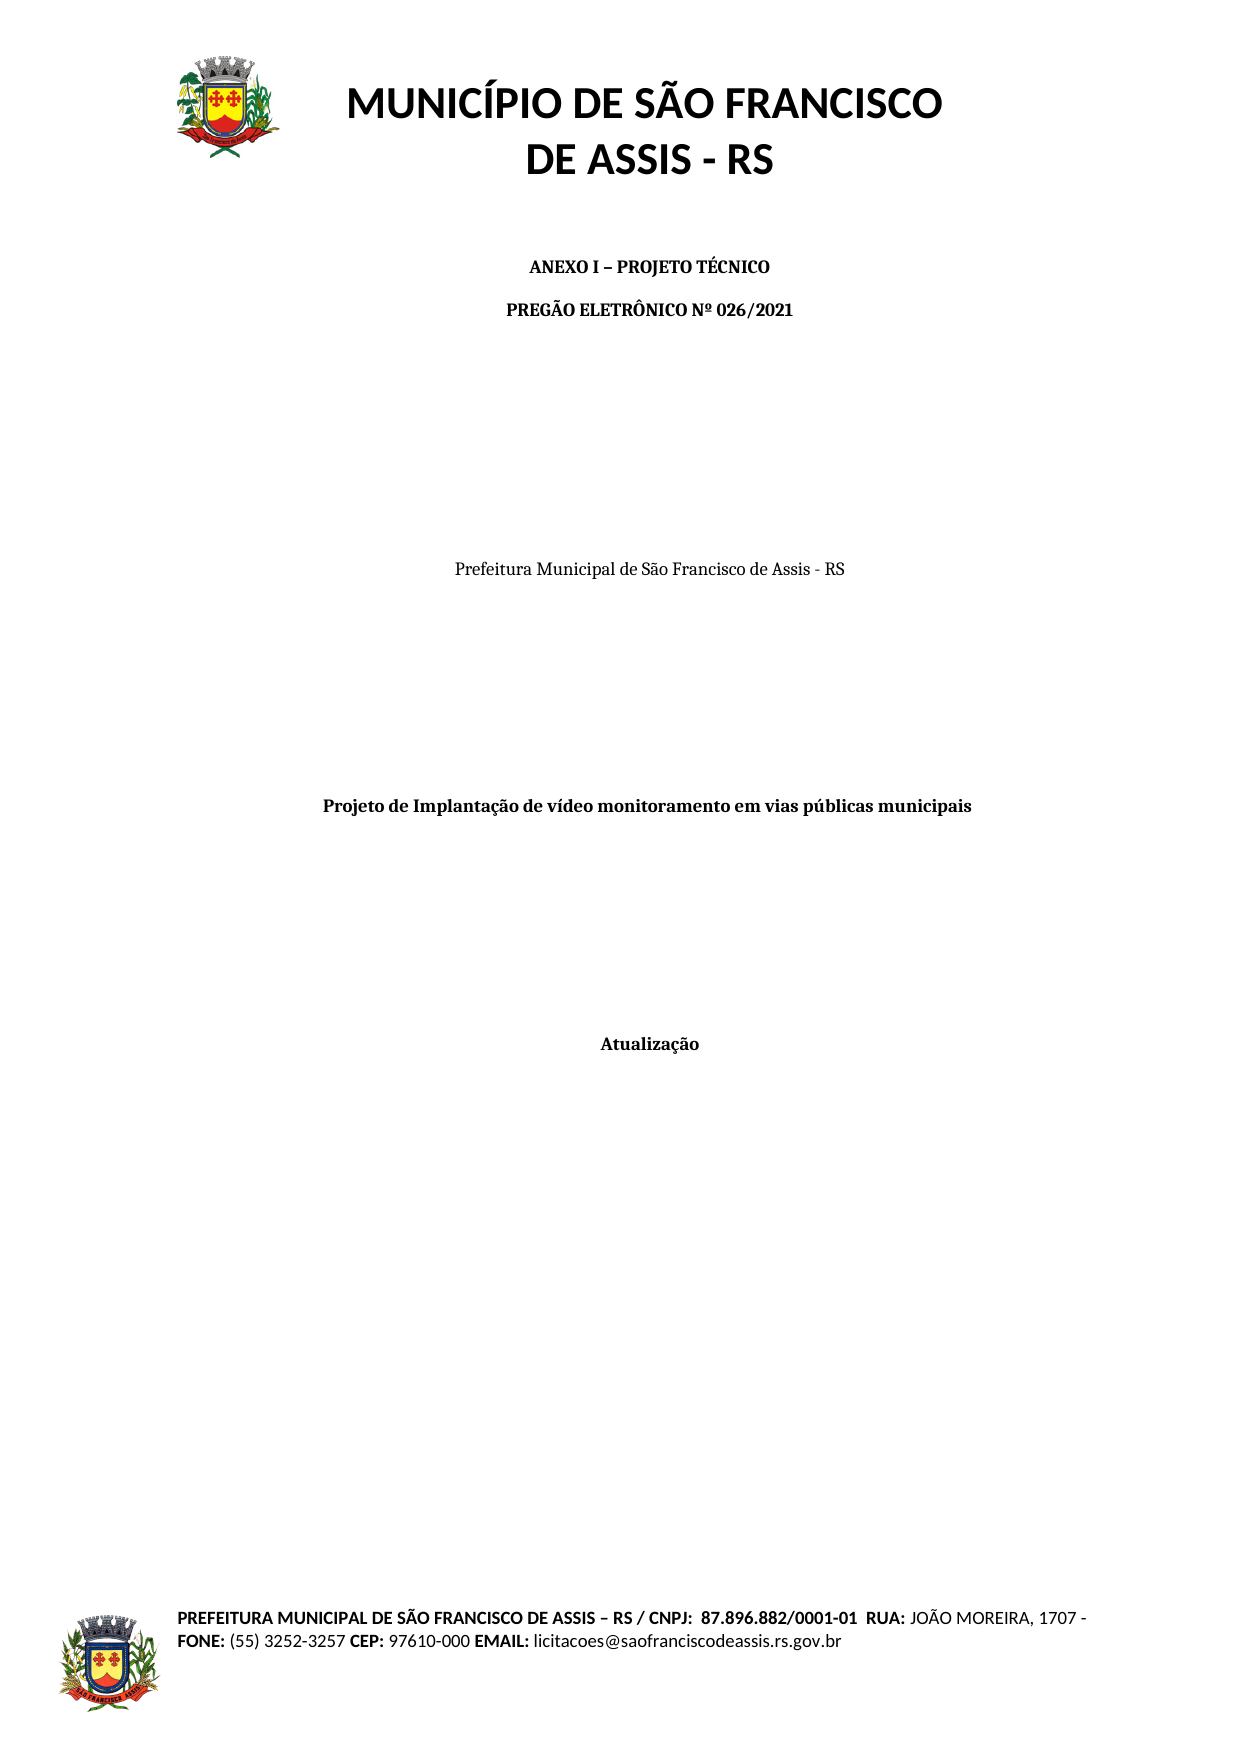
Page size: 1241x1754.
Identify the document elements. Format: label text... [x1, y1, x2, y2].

text PREGÃO ELETRÔNICO Nº 026/2021 [177, 300, 1122, 321]
text ANEXO I – PROJETO TÉCNICO [177, 257, 1122, 278]
text Atualização [177, 1033, 1122, 1054]
text Projeto de Implantação de vídeo monitoramento em vias públicas municipais [177, 796, 1122, 817]
text Prefeitura Municipal de São Francisco de Assis - RS [177, 559, 1122, 580]
